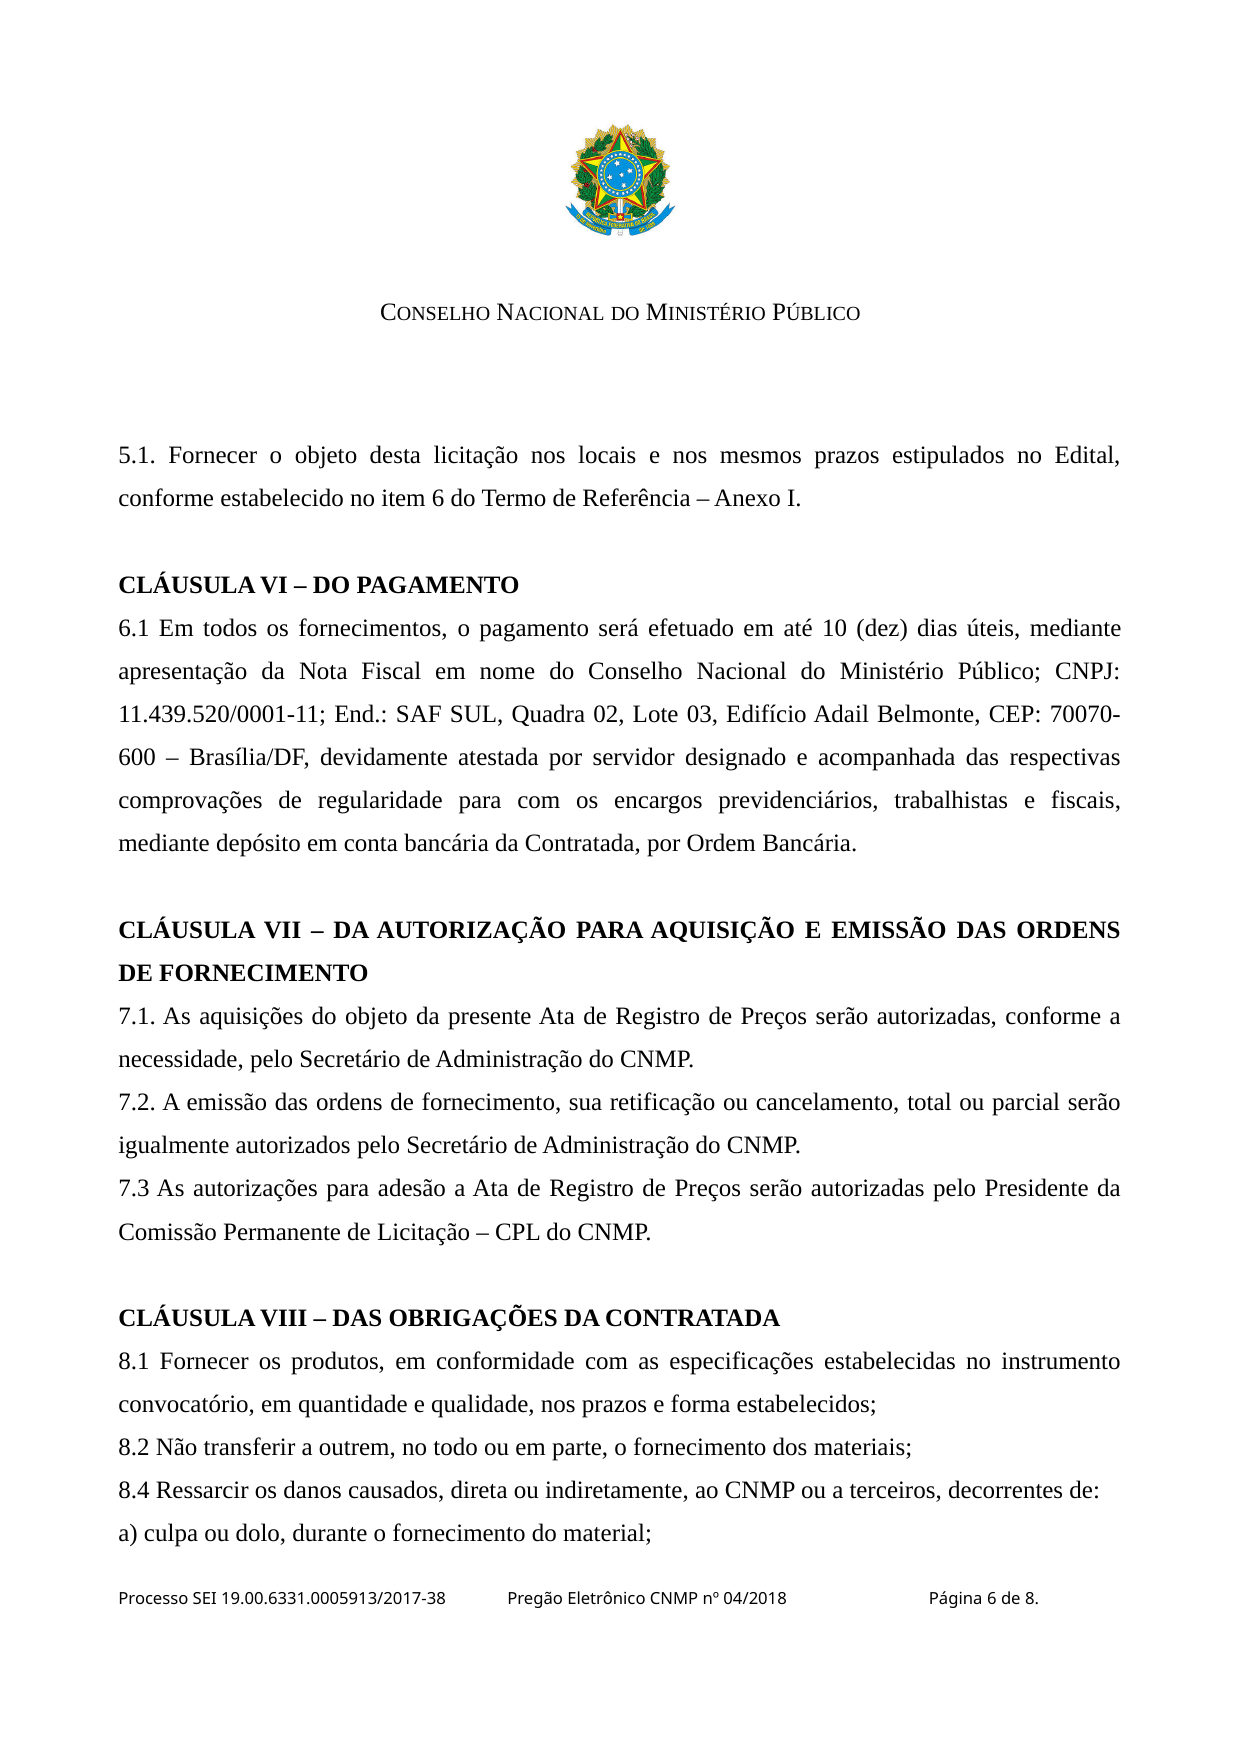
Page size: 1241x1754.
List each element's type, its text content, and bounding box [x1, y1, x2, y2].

text 6.1 Em todos os fornecimentos, o pagamento será efetuado em até 10 (dez) dias úteis, mediante apresentação da Nota Fiscal em nome do Conselho Nacional do Ministério Público; CNPJ: 11.439.520/0001-11; End.: SAF SUL, Quadra 02, Lote 03, Edifício Adail Belmonte, CEP: 70070-600 – Brasília/DF, devidamente atestada por servidor designado e acompanhada das respectivas comprovações de regularidade para com os encargos previdenciários, trabalhistas e fiscais, mediante depósito em conta bancária da Contratada, por Ordem Bancária. [118, 613, 1122, 857]
text CLÁUSULA VIII – DAS OBRIGAÇÕES DA CONTRATADA [118, 1303, 1122, 1332]
text CLÁUSULA VI – DO PAGAMENTO [118, 570, 1122, 598]
text 8.2 Não transferir a outrem, no todo ou em parte, o fornecimento dos materiais; [118, 1432, 1122, 1461]
text 8.1 Fornecer os produtos, em conformidade com as especificações estabelecidas no instrumento convocatório, em quantidade e qualidade, nos prazos e forma estabelecidos; [118, 1346, 1122, 1418]
text 8.4 Ressarcir os danos causados, direta ou indiretamente, ao CNMP ou a terceiros, decorrentes de: [118, 1475, 1122, 1504]
text a) culpa ou dolo, durante o fornecimento do material; [118, 1518, 1122, 1547]
text 7.1. As aquisições do objeto da presente Ata de Registro de Preços serão autorizadas, conforme a necessidade, pelo Secretário de Administração do CNMP. [118, 1001, 1122, 1073]
text 7.3 As autorizações para adesão a Ata de Registro de Preços serão autorizadas pelo Presidente da Comissão Permanente de Licitação – CPL do CNMP. [118, 1173, 1122, 1245]
text CLÁUSULA VII – DA AUTORIZAÇÃO PARA AQUISIÇÃO E EMISSÃO DAS ORDENS DE FORNECIMENTO [118, 915, 1122, 987]
text 5.1. Fornecer o objeto desta licitação nos locais e nos mesmos prazos estipulados no Edital, conforme estabelecido no item 6 do Termo de Referência – Anexo I. [118, 440, 1122, 512]
text 7.2. A emissão das ordens de fornecimento, sua retificação ou cancelamento, total ou parcial serão igualmente autorizados pelo Secretário de Administração do CNMP. [118, 1087, 1122, 1159]
